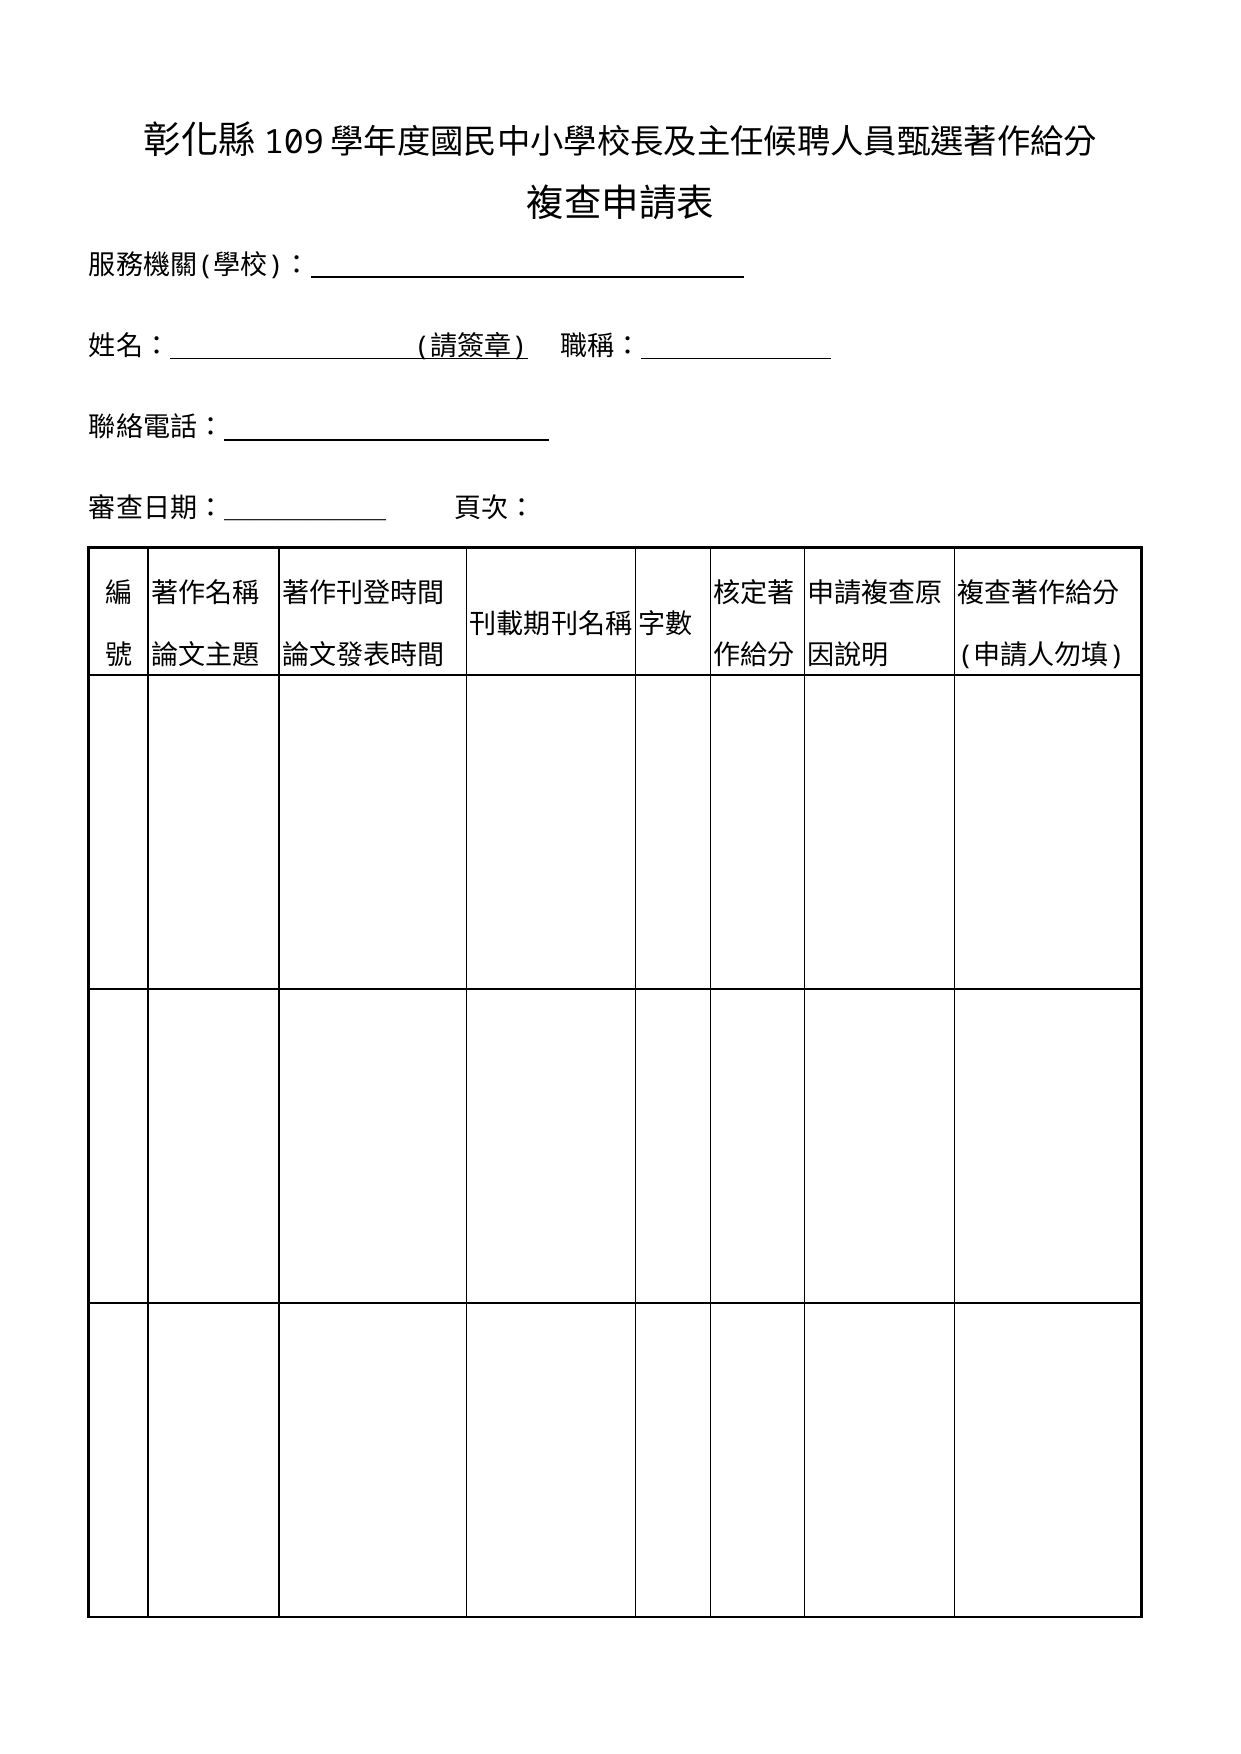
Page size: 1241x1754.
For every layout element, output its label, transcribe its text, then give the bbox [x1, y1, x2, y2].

table_header 複查著作給分(申請人勿填) [955, 549, 1140, 674]
table_header 編號 [90, 549, 147, 674]
text 聯絡電話： [89, 383, 1152, 446]
text 審查日期：＿＿＿＿＿＿ 頁次： [89, 464, 1152, 527]
table_cell [90, 990, 147, 1302]
table_cell [636, 990, 710, 1302]
table_cell [467, 1304, 635, 1616]
table_cell [711, 990, 804, 1302]
text 彰化縣109學年度國民中小學校長及主任候聘人員甄選著作給分 [89, 96, 1152, 158]
table_cell [280, 990, 466, 1302]
table_header 著作名稱 論文主題 [149, 549, 278, 674]
table_cell [636, 1304, 710, 1616]
text 複查申請表 [89, 158, 1152, 221]
table_cell [711, 1304, 804, 1616]
table_cell [149, 990, 278, 1302]
table_cell [805, 1304, 954, 1616]
table_header 申請複查原因說明 [805, 549, 954, 674]
table_header 核定著 作給分 [711, 549, 804, 674]
table_cell [805, 990, 954, 1302]
table_cell [90, 1304, 147, 1616]
table_header 刊載期刊名稱 [467, 549, 635, 674]
table_cell [149, 676, 278, 988]
table_cell [955, 990, 1140, 1302]
table_cell [280, 1304, 466, 1616]
table_cell [805, 676, 954, 988]
table_header 著作刊登時間 論文發表時間 [280, 549, 466, 674]
text 姓名： (請簽章) 職稱： [89, 302, 1152, 364]
table_cell [955, 1304, 1140, 1616]
table_cell [280, 676, 466, 988]
table_cell [149, 1304, 278, 1616]
table_cell [90, 676, 147, 988]
text 服務機關(學校)： [89, 221, 1152, 283]
table_cell [467, 990, 635, 1302]
table_cell [467, 676, 635, 988]
table_cell [955, 676, 1140, 988]
table_cell [711, 676, 804, 988]
table_cell [636, 676, 710, 988]
table_header 字數 [636, 549, 710, 674]
